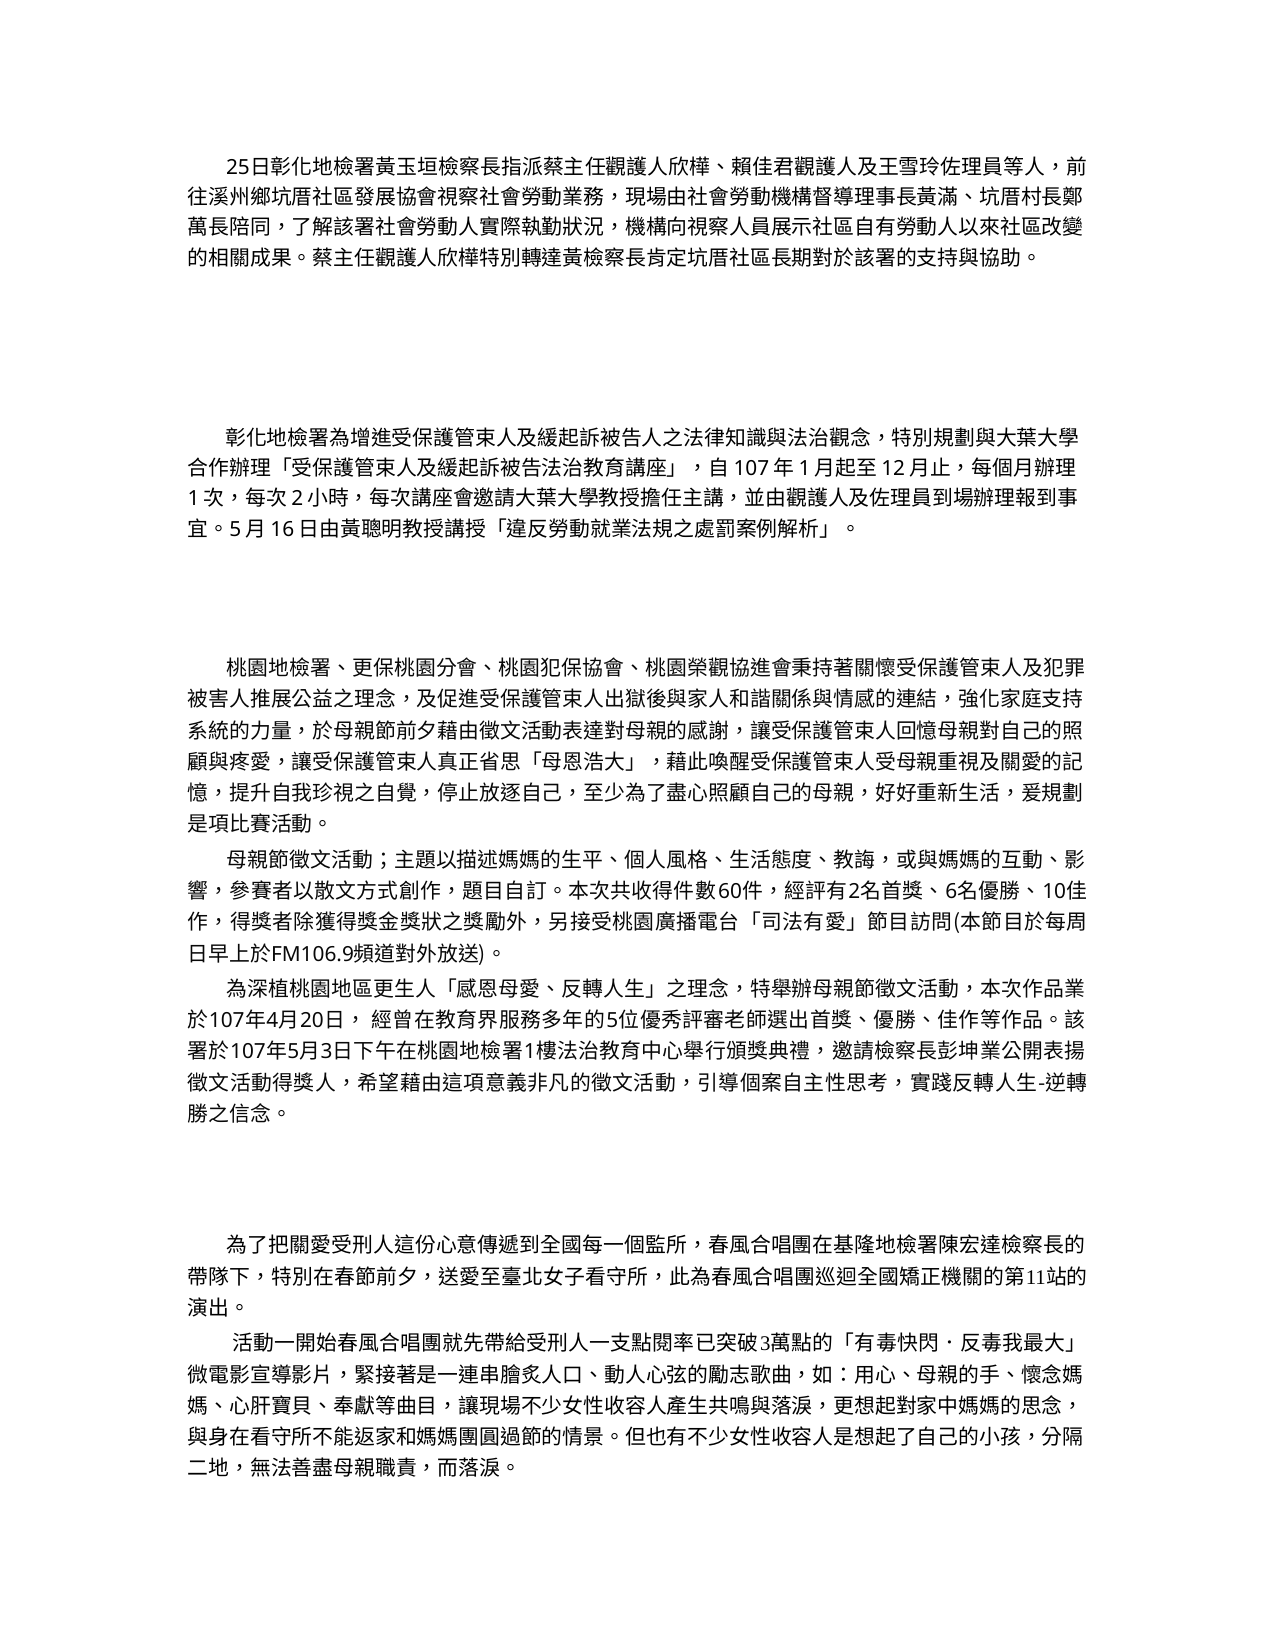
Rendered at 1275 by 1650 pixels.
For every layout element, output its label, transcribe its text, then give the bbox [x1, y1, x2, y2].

text 彰檢結合監理站辦理法治教育 [187, 553, 1087, 594]
text 桃園地檢署、更保桃園分會、桃園犯保協會、桃園榮觀協進會秉持著關懷受保護管束人及犯罪被害人推展公益之理念，及促進受保護管束人出獄後與家人和諧關係與情感的連結，強化家庭支持系統的力量，於母親節前夕藉由徵文活動表達對母親的感謝，讓受保護管束人回憶母親對自己的照顧與疼愛，讓受保護管束人真正省思「母恩浩大」，藉此喚醒受保護管束人受母親重視及關愛的記憶，提升自我珍視之自覺，停止放逐自己，至少為了盡心照顧自己的母親，好好重新生活，爰規劃是項比賽活動。 [187, 651, 1087, 838]
text 為了把關愛受刑人這份心意傳遞到全國每一個監所，春風合唱團在基隆地檢署陳宏達檢察長的帶隊下，特別在春節前夕，送愛至臺北女子看守所，此為春風合唱團巡迴全國矯正機關的第11站的演出。 [187, 1228, 1087, 1322]
text 活動一開始春風合唱團就先帶給受刑人一支點閱率已突破3萬點的「有毒快閃．反毒我最大」微電影宣導影片，緊接著是一連串膾炙人口、動人心弦的勵志歌曲，如：用心、母親的手、懷念媽媽、心肝寶貝、奉獻等曲目，讓現場不少女性收容人產生共鳴與落淚，更想起對家中媽媽的思念，與身在看守所不能返家和媽媽團圓過節的情景。但也有不少女性收容人是想起了自己的小孩，分隔二地，無法善盡母親職責，而落淚。 [187, 1326, 1087, 1482]
text 南投地檢署辦理法治教育暨修復式司法宣導 [187, 271, 1087, 313]
text 彰化地檢署為增進受保護管束人及緩起訴被告人之法律知識與法治觀念，特別規劃與大葉大學合作辦理「受保護管束人及緩起訴被告法治教育講座」，自107年1月起至12月止，每個月辦理1次，每次2小時，每次講座會邀請大葉大學教授擔任主講，並由觀護人及佐理員到場辦理報到事宜。5月16日由黃聰明教授講授「違反勞動就業法規之處罰案例解析」。 [187, 421, 1087, 542]
text 新世代反毒，基檢落實「安居專案」 [187, 1171, 1087, 1226]
text 彰化地檢署辦理「受保護管束人及緩起訴被告法治教育講座 [187, 313, 1087, 421]
text 為深植桃園地區更生人「感恩母愛、反轉人生」之理念，特舉辦母親節徵文活動，本次作品業於107年4月20日， 經曾在教育界服務多年的5位優秀評審老師選出首獎、優勝、佳作等作品。該署於107年5月3日下午在桃園地檢署1樓法治教育中心舉行頒獎典禮，邀請檢察長彭坤業公開表揚徵文活動得獎人，希望藉由這項意義非凡的徵文活動，引導個案自主性思考，實踐反轉人生-逆轉勝之信念。 [187, 971, 1087, 1128]
text 25日彰化地檢署黃玉垣檢察長指派蔡主任觀護人欣樺、賴佳君觀護人及王雪玲佐理員等人，前往溪州鄉坑厝社區發展協會視察社會勞動業務，現場由社會勞動機構督導理事長黃滿、坑厝村長鄭萬長陪同，了解該署社會勞動人實際執勤狀況，機構向視察人員展示社區自有勞動人以來社區改變的相關成果。蔡主任觀護人欣樺特別轉達黃檢察長肯定坑厝社區長期對於該署的支持與協助。 [187, 150, 1087, 271]
text 彰檢辦理性侵害案件法治教育課程 [187, 594, 1087, 648]
text 桃園地檢署「更」「觀」「馨」—感恩母親徵文活動 [187, 1130, 1087, 1171]
text 母親節徵文活動；主題以描述媽媽的生平、個人風格、生活態度、教誨，或與媽媽的互動、影響，參賽者以散文方式創作，題目自訂。本次共收得件數60件，經評有2名首獎、6名優勝、10佳作，得獎者除獲得獎金獎狀之獎勵外，另接受桃園廣播電台「司法有愛」節目訪問(本節目於每周日早上於FM106.9頻道對外放送)。 [187, 842, 1087, 967]
